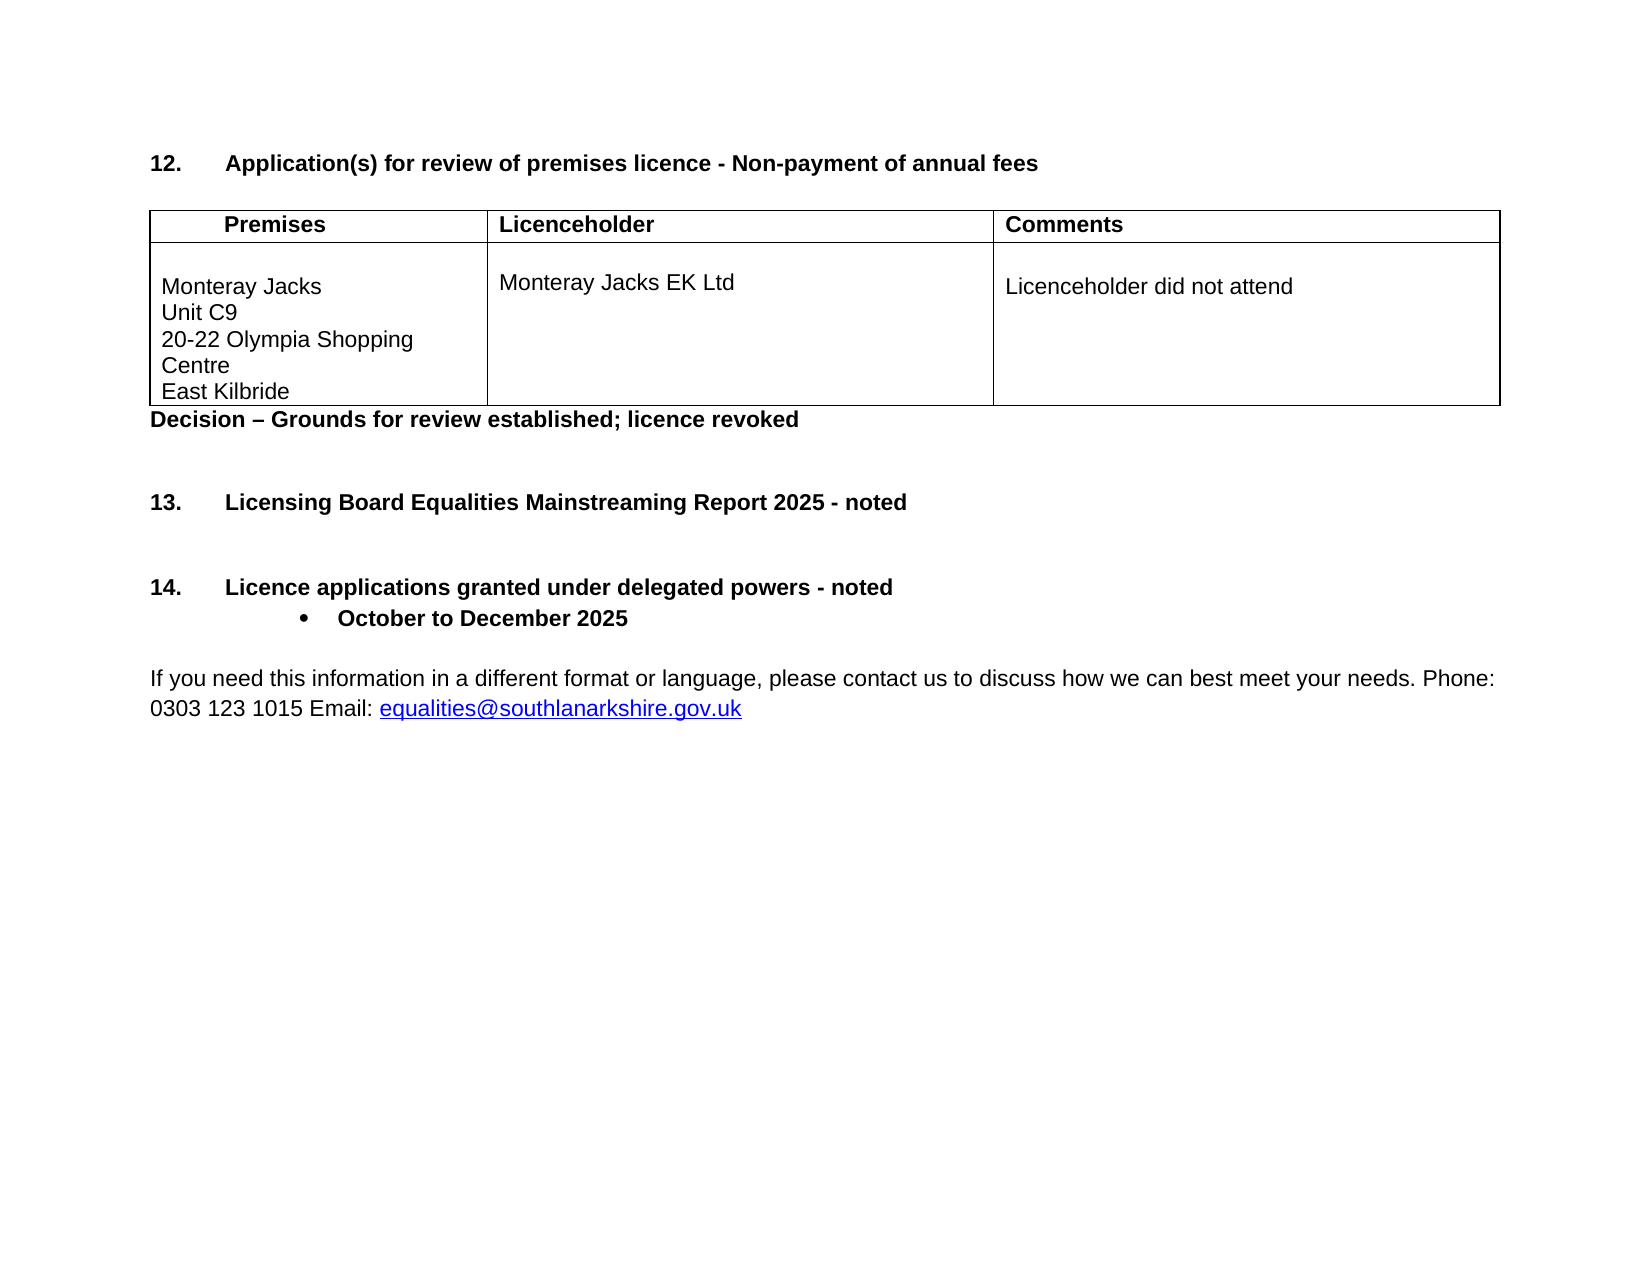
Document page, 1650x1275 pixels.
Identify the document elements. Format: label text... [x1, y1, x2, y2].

table_cell Monteray Jacks Unit C9 20-22 Olympia Shopping Centre East Kilbride [151, 243, 487, 405]
table_header Premises [151, 211, 487, 242]
table_cell Licenceholder did not attend [994, 243, 1499, 405]
table_cell Monteray Jacks EK Ltd [488, 243, 993, 405]
subtitle Application(s) for review of premises licence - Non-payment of annual fees [150, 150, 1500, 176]
text If you need this information in a different format or language, please contact us to discuss how we can best meet your needs. Phone: 0303 123 1015 Email: equalities@southlanarkshire.gov.uk [150, 665, 1500, 722]
subtitle Licensing Board Equalities Mainstreaming Report 2025 - noted [150, 489, 1500, 515]
list October to December 2025 [300, 604, 1500, 631]
text Decision – Grounds for review established; licence revoked [150, 406, 1500, 432]
table_header Comments [994, 211, 1499, 242]
subtitle Licence applications granted under delegated powers - noted [150, 574, 1500, 601]
table_header Licenceholder [488, 211, 993, 242]
